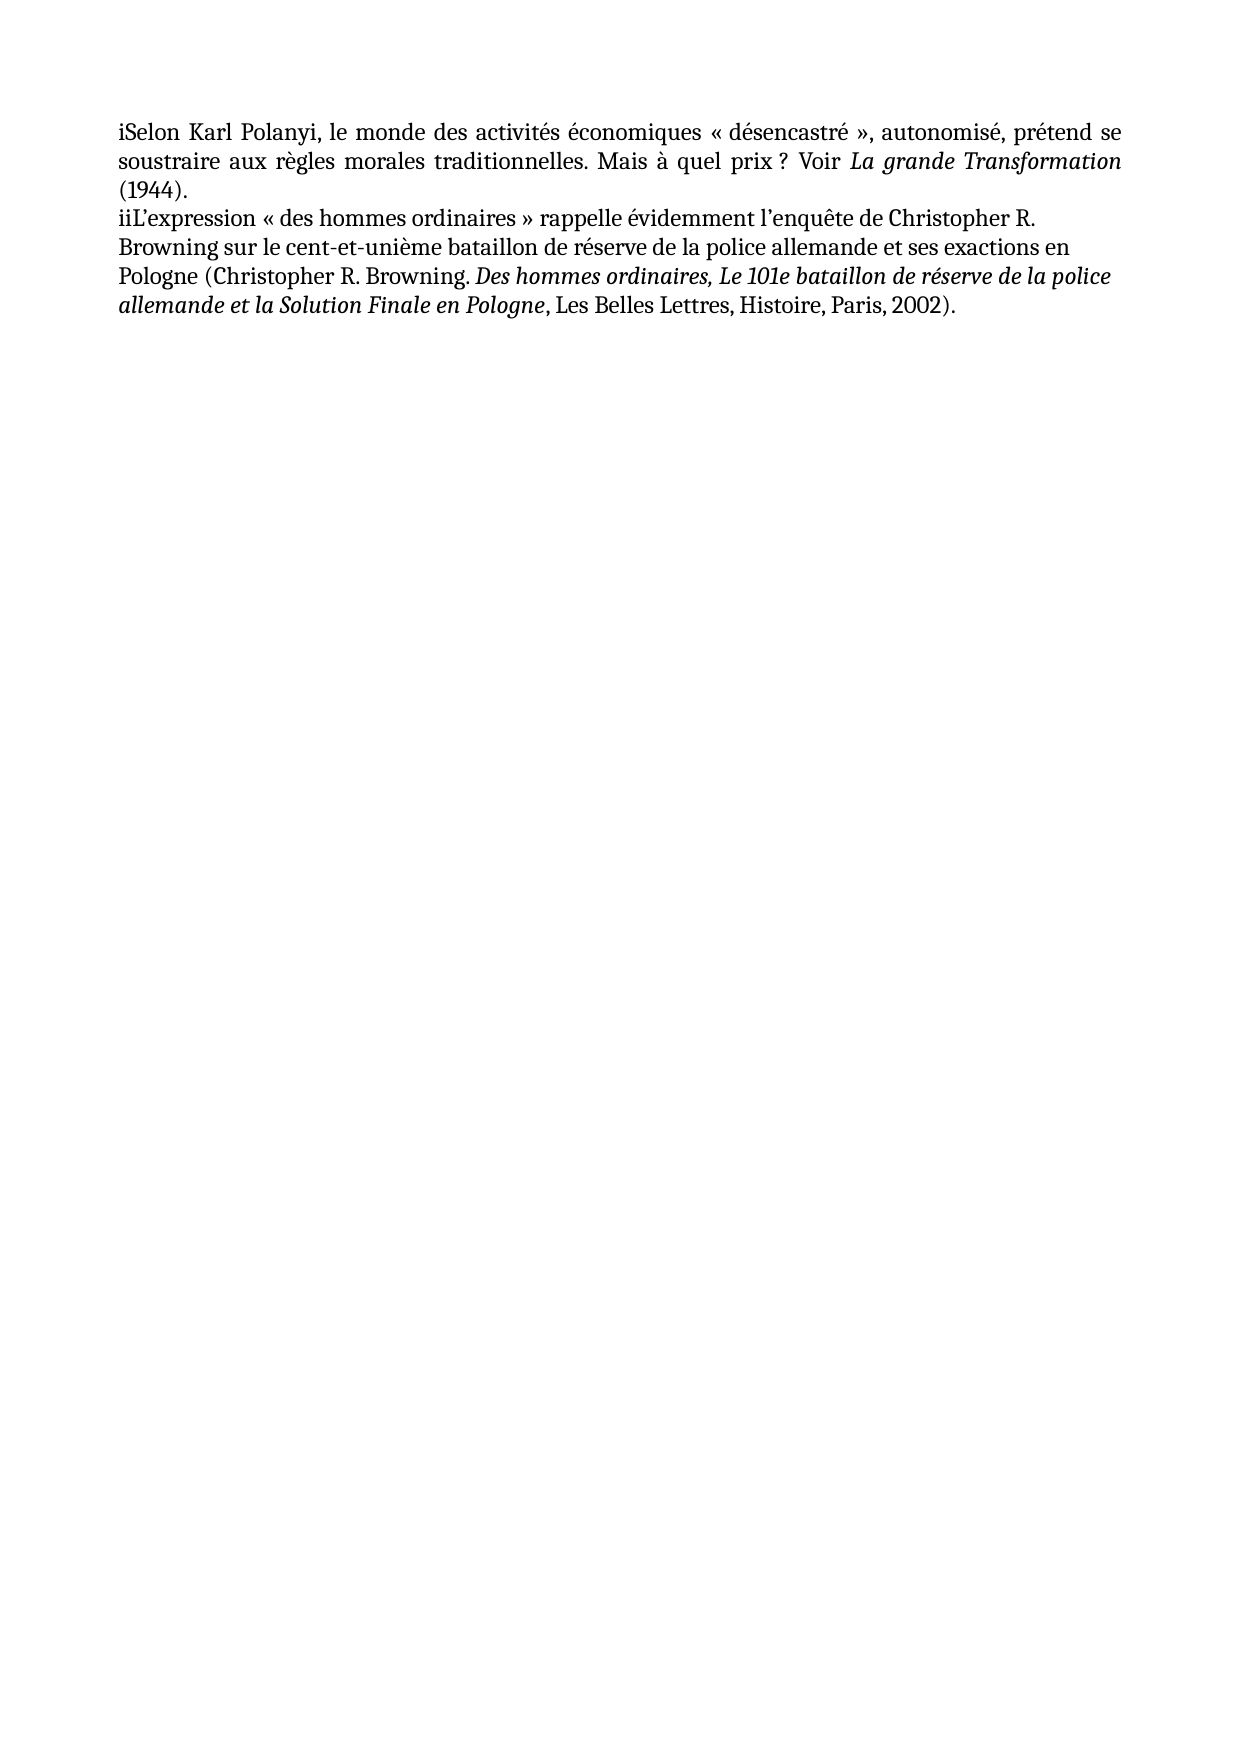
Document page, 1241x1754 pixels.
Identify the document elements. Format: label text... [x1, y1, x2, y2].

text L’expression « des hommes ordinaires » rappelle évidemment l’enquête de Christopher R. Browning sur le cent-et-unième bataillon de réserve de la police allemande et ses exactions en Pologne (Christopher R. Browning. Des hommes ordinaires, Le 101e bataillon de réserve de la police allemande et la Solution Finale en Pologne, Les Belles Lettres, Histoire, Paris, 2002). [118, 204, 1122, 319]
text Selon Karl Polanyi, le monde des activités économiques « désencastré », autonomisé, prétend se soustraire aux règles morales traditionnelles. Mais à quel prix ? Voir La grande Transformation (1944). [118, 118, 1122, 204]
